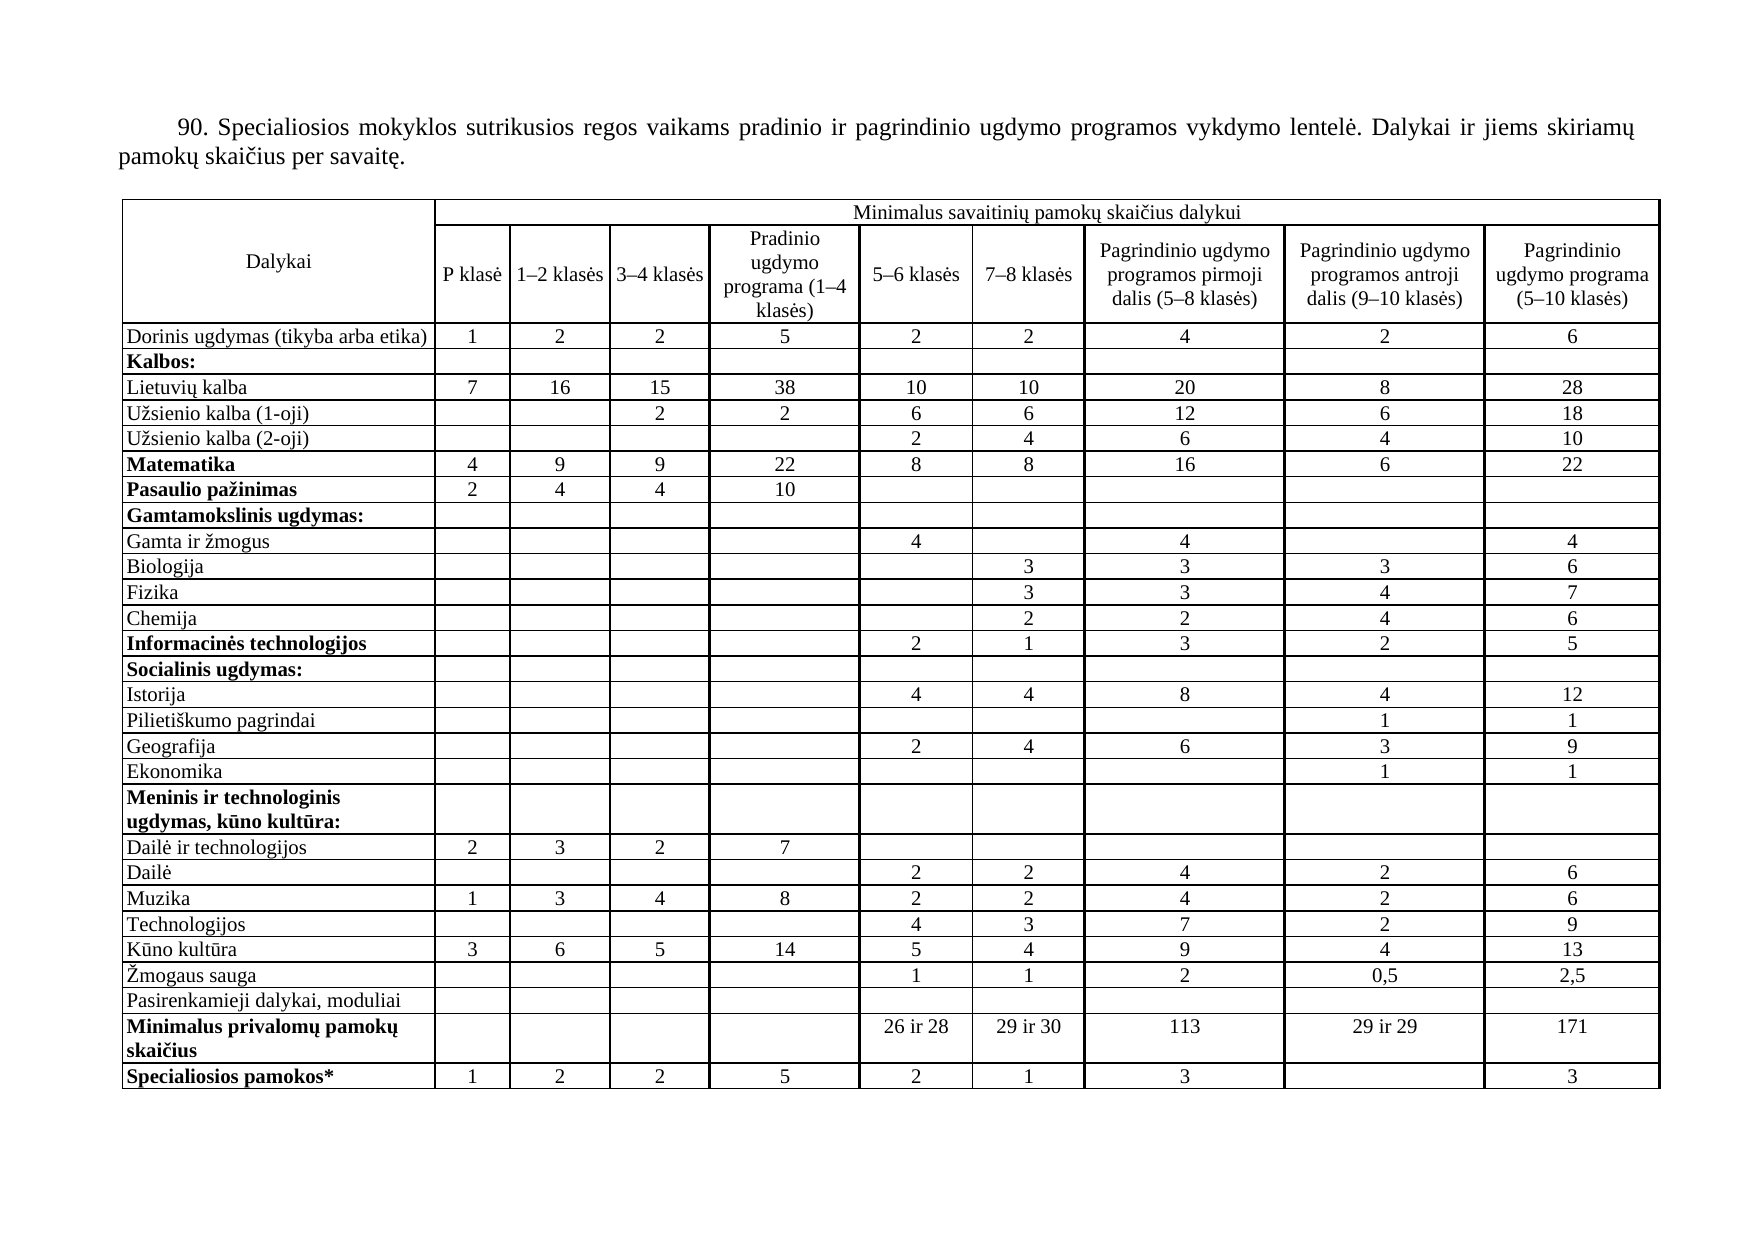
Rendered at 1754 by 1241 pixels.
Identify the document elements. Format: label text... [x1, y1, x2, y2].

table_cell 26 ir 28 [861, 1014, 972, 1062]
table_cell 1–2 klasės [511, 226, 609, 322]
table_cell 2 [968, 1064, 972, 1088]
table_cell [611, 1014, 708, 1062]
table_cell 2 [968, 860, 972, 884]
table_cell [511, 1014, 609, 1062]
table_cell 7–8 klasės [973, 226, 1083, 322]
table_cell [973, 785, 1083, 833]
table_cell Pagrindinio ugdymo programos antroji dalis (9–10 klasės) [1286, 226, 1483, 322]
table_cell [968, 606, 972, 629]
table_cell [968, 759, 972, 783]
table_cell 2 [968, 631, 972, 655]
table_cell 113 [1086, 1014, 1283, 1062]
table_cell [968, 835, 972, 859]
table_cell Pagrindinio ugdymo programa (5–10 klasės) [1486, 226, 1658, 322]
table_cell [1286, 785, 1483, 833]
table_cell [968, 554, 972, 578]
table_cell [711, 785, 858, 833]
table_cell [968, 657, 972, 681]
table_cell [511, 785, 609, 833]
table_cell 8 [968, 452, 972, 476]
table_cell 4 [968, 529, 972, 553]
table_cell [968, 503, 972, 527]
table_cell [1486, 785, 1658, 833]
table_cell 29 ir 30 [973, 1014, 1083, 1062]
table_cell [968, 349, 972, 373]
table_cell Pagrindinio ugdymo programos pirmoji dalis (5–8 klasės) [1086, 226, 1283, 322]
table_cell 2 [968, 734, 972, 758]
table_cell [611, 785, 708, 833]
table_header Dalykai [123, 200, 434, 322]
table_cell 2 [968, 886, 972, 910]
table_cell [711, 1014, 858, 1062]
table_cell [436, 1014, 509, 1062]
table_cell 6 [968, 401, 972, 424]
table_cell 3–4 klasės [611, 226, 708, 322]
table_cell 2 [968, 324, 972, 348]
table_cell 29 ir 29 [1286, 1014, 1483, 1062]
table_cell 1 [968, 963, 972, 987]
table_cell 4 [968, 912, 972, 936]
table_cell [968, 477, 972, 501]
table_cell 5–6 klasės [861, 226, 972, 322]
table_cell 4 [968, 682, 972, 706]
text 90. Specialiosios mokyklos sutrikusios regos vaikams pradinio ir pagrindinio ugdymo programos vykdymo lentelė. Dalykai ir jiems skiriamų pamokų skaičius per savaitę. [118, 112, 1636, 170]
table_cell [968, 708, 972, 732]
table_cell 171 [1486, 1014, 1658, 1062]
table_cell [1086, 785, 1283, 833]
table_cell [861, 785, 972, 833]
table_cell [968, 988, 972, 1012]
table_cell [436, 785, 509, 833]
table_cell [968, 580, 972, 604]
table_cell 2 [968, 426, 972, 450]
table_cell P klasė [436, 226, 509, 322]
table_cell 10 [968, 375, 972, 399]
table_cell 5 [968, 937, 972, 961]
